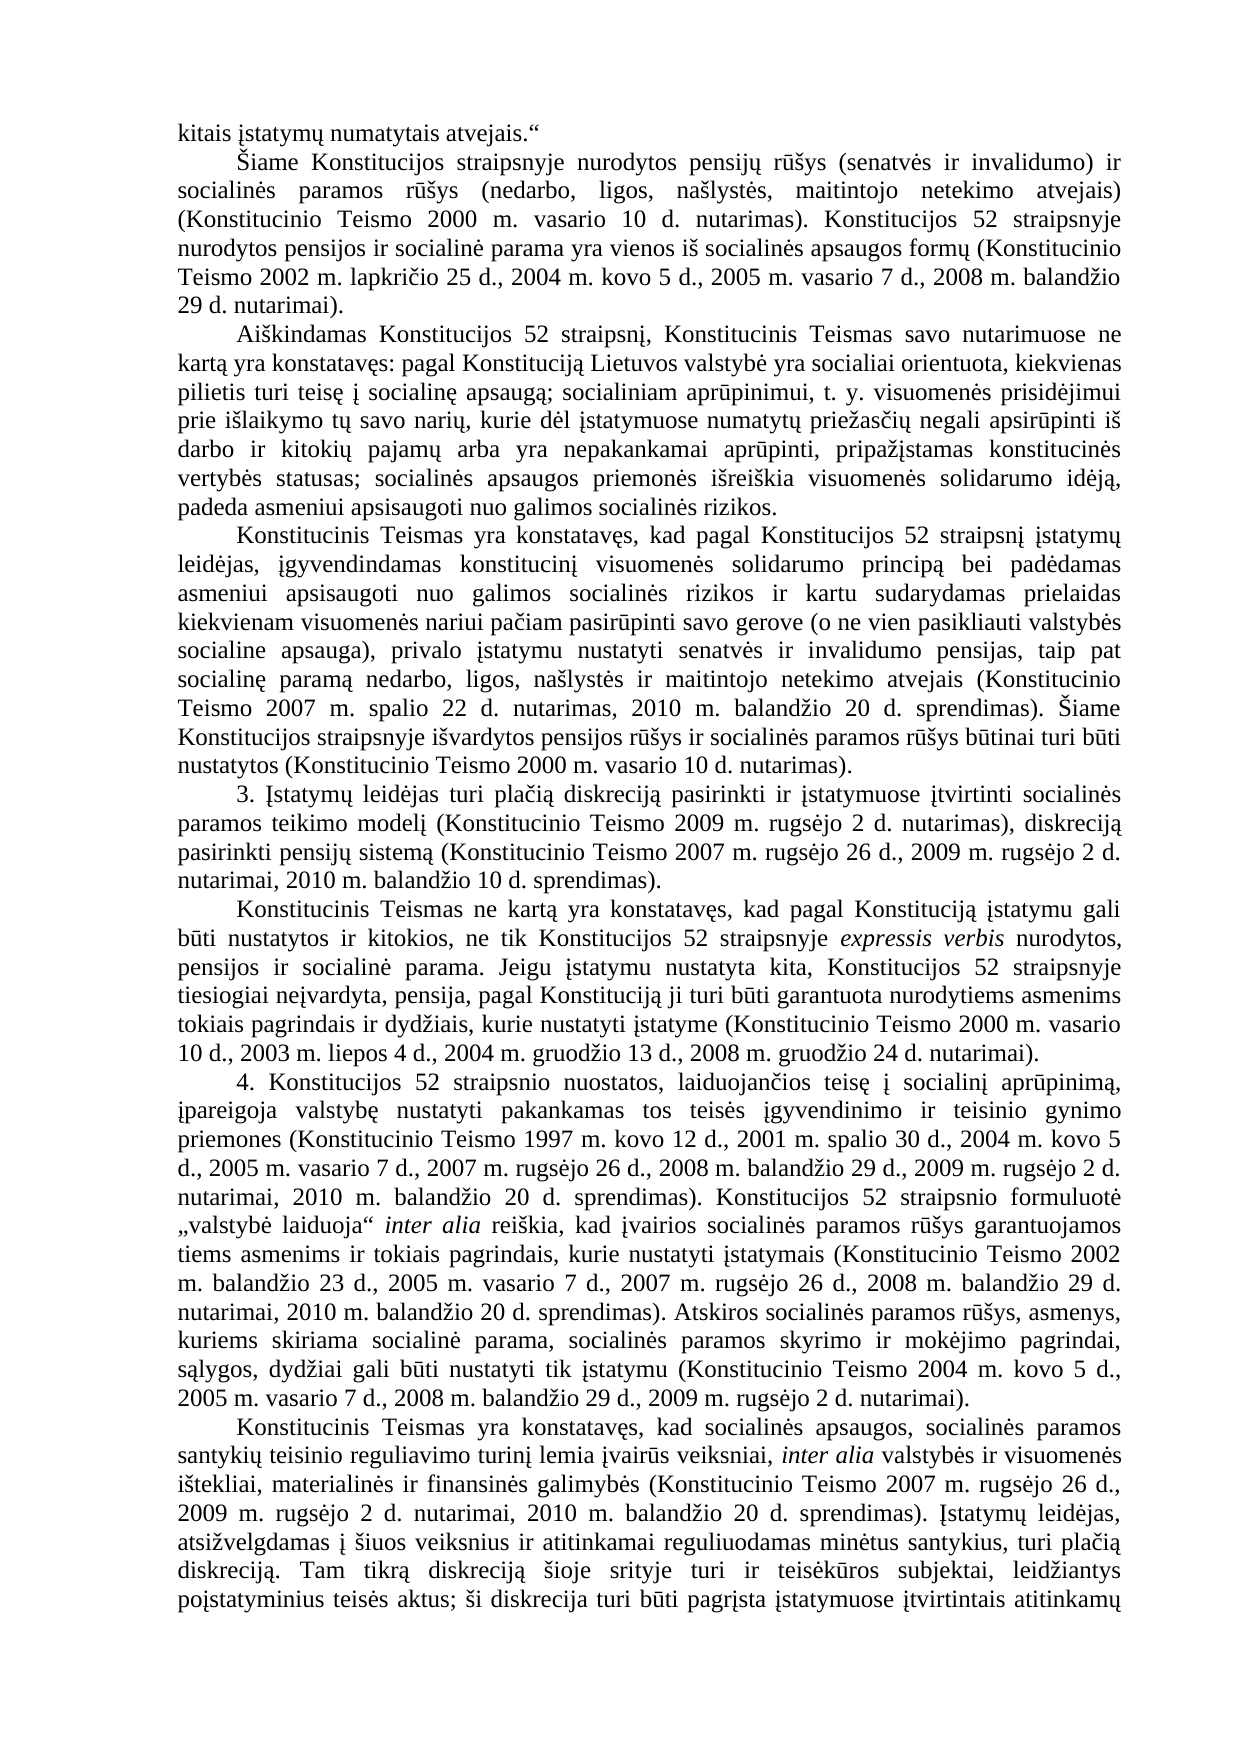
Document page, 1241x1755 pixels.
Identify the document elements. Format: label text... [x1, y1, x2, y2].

text Konstitucinis Teismas yra konstatavęs, kad socialinės apsaugos, socialinės paramos santykių teisinio reguliavimo turinį lemia įvairūs veiksniai, inter alia valstybės ir visuomenės ištekliai, materialinės ir finansinės galimybės (Konstitucinio Teismo 2007 m. rugsėjo 26 d., 2009 m. rugsėjo 2 d. nutarimai, 2010 m. balandžio 20 d. sprendimas). Įstatymų leidėjas, atsižvelgdamas į šiuos veiksnius ir atitinkamai reguliuodamas minėtus santykius, turi plačią diskreciją. Tam tikrą diskreciją šioje srityje turi ir teisėkūros subjektai, leidžiantys poįstatyminius teisės aktus; ši diskrecija turi būti pagrįsta įstatymuose įtvirtintais atitinkamų [177, 1412, 1122, 1613]
text Konstitucinis Teismas yra konstatavęs, kad pagal Konstitucijos 52 straipsnį įstatymų leidėjas, įgyvendindamas konstitucinį visuomenės solidarumo principą bei padėdamas asmeniui apsisaugoti nuo galimos socialinės rizikos ir kartu sudarydamas prielaidas kiekvienam visuomenės nariui pačiam pasirūpinti savo gerove (o ne vien pasikliauti valstybės socialine apsauga), privalo įstatymu nustatyti senatvės ir invalidumo pensijas, taip pat socialinę paramą nedarbo, ligos, našlystės ir maitintojo netekimo atvejais (Konstitucinio Teismo 2007 m. spalio 22 d. nutarimas, 2010 m. balandžio 20 d. sprendimas). Šiame Konstitucijos straipsnyje išvardytos pensijos rūšys ir socialinės paramos rūšys būtinai turi būti nustatytos (Konstitucinio Teismo 2000 m. vasario 10 d. nutarimas). [177, 521, 1122, 779]
text Aiškindamas Konstitucijos 52 straipsnį, Konstitucinis Teismas savo nutarimuose ne kartą yra konstatavęs: pagal Konstituciją Lietuvos valstybė yra socialiai orientuota, kiekvienas pilietis turi teisę į socialinę apsaugą; socialiniam aprūpinimui, t. y. visuomenės prisidėjimui prie išlaikymo tų savo narių, kurie dėl įstatymuose numatytų priežasčių negali apsirūpinti iš darbo ir kitokių pajamų arba yra nepakankamai aprūpinti, pripažįstamas konstitucinės vertybės statusas; socialinės apsaugos priemonės išreiškia visuomenės solidarumo idėją, padeda asmeniui apsisaugoti nuo galimos socialinės rizikos. [177, 319, 1122, 521]
text 4. Konstitucijos 52 straipsnio nuostatos, laiduojančios teisę į socialinį aprūpinimą, įpareigoja valstybę nustatyti pakankamas tos teisės įgyvendinimo ir teisinio gynimo priemones (Konstitucinio Teismo 1997 m. kovo 12 d., 2001 m. spalio 30 d., 2004 m. kovo 5 d., 2005 m. vasario 7 d., 2007 m. rugsėjo 26 d., 2008 m. balandžio 29 d., 2009 m. rugsėjo 2 d. nutarimai, 2010 m. balandžio 20 d. sprendimas). Konstitucijos 52 straipsnio formuluotė „valstybė laiduoja“ inter alia reiškia, kad įvairios socialinės paramos rūšys garantuojamos tiems asmenims ir tokiais pagrindais, kurie nustatyti įstatymais (Konstitucinio Teismo 2002 m. balandžio 23 d., 2005 m. vasario 7 d., 2007 m. rugsėjo 26 d., 2008 m. balandžio 29 d. nutarimai, 2010 m. balandžio 20 d. sprendimas). Atskiros socialinės paramos rūšys, asmenys, kuriems skiriama socialinė parama, socialinės paramos skyrimo ir mokėjimo pagrindai, sąlygos, dydžiai gali būti nustatyti tik įstatymu (Konstitucinio Teismo 2004 m. kovo 5 d., 2005 m. vasario 7 d., 2008 m. balandžio 29 d., 2009 m. rugsėjo 2 d. nutarimai). [177, 1067, 1122, 1412]
text Šiame Konstitucijos straipsnyje nurodytos pensijų rūšys (senatvės ir invalidumo) ir socialinės paramos rūšys (nedarbo, ligos, našlystės, maitintojo netekimo atvejais) (Konstitucinio Teismo 2000 m. vasario 10 d. nutarimas). Konstitucijos 52 straipsnyje nurodytos pensijos ir socialinė parama yra vienos iš socialinės apsaugos formų (Konstitucinio Teismo 2002 m. lapkričio 25 d., 2004 m. kovo 5 d., 2005 m. vasario 7 d., 2008 m. balandžio 29 d. nutarimai). [177, 147, 1122, 319]
text kitais įstatymų numatytais atvejais.“ [177, 118, 1122, 147]
text 3. Įstatymų leidėjas turi plačią diskreciją pasirinkti ir įstatymuose įtvirtinti socialinės paramos teikimo modelį (Konstitucinio Teismo 2009 m. rugsėjo 2 d. nutarimas), diskreciją pasirinkti pensijų sistemą (Konstitucinio Teismo 2007 m. rugsėjo 26 d., 2009 m. rugsėjo 2 d. nutarimai, 2010 m. balandžio 10 d. sprendimas). [177, 779, 1122, 894]
text Konstitucinis Teismas ne kartą yra konstatavęs, kad pagal Konstituciją įstatymu gali būti nustatytos ir kitokios, ne tik Konstitucijos 52 straipsnyje expressis verbis nurodytos, pensijos ir socialinė parama. Jeigu įstatymu nustatyta kita, Konstitucijos 52 straipsnyje tiesiogiai neįvardyta, pensija, pagal Konstituciją ji turi būti garantuota nurodytiems asmenims tokiais pagrindais ir dydžiais, kurie nustatyti įstatyme (Konstitucinio Teismo 2000 m. vasario 10 d., 2003 m. liepos 4 d., 2004 m. gruodžio 13 d., 2008 m. gruodžio 24 d. nutarimai). [177, 894, 1122, 1067]
